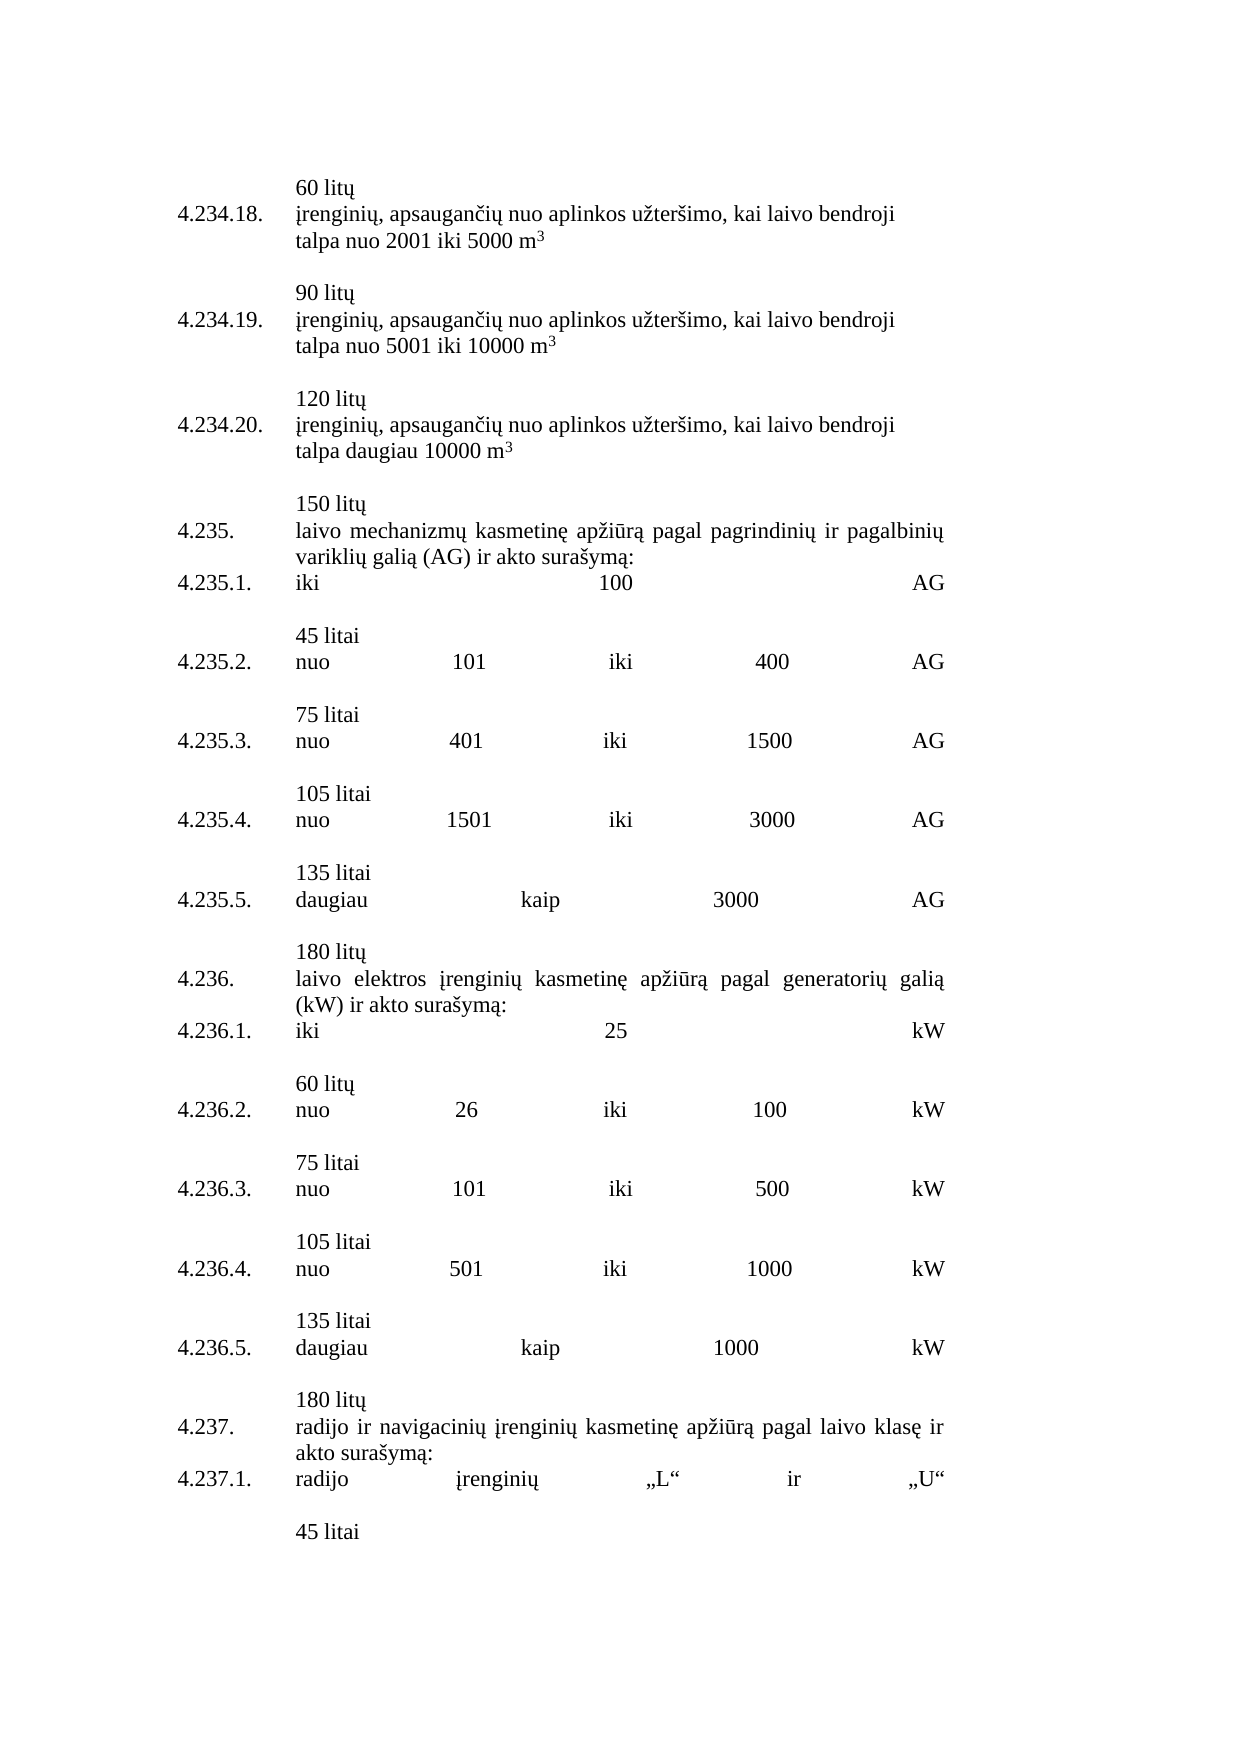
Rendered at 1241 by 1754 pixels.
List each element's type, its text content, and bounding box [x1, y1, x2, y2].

text 4.236.1. iki 25 kW 60 litų [177, 1017, 945, 1096]
text 4.235.2. nuo 101 iki 400 AG 75 litai [177, 648, 945, 727]
text 4.234.19. įrenginių, apsaugančių nuo aplinkos užteršimo, kai laivo bendroji talpa nuo 5001 iki 10000 m3 120 litų [177, 306, 945, 411]
text 4.236.2. nuo 26 iki 100 kW 75 litai [177, 1096, 945, 1176]
text 4.237. radijo ir navigacinių įrenginių kasmetinę apžiūrą pagal laivo klasę ir akto surašymą: [177, 1413, 945, 1465]
text 4.236.3. nuo 101 iki 500 kW 105 litai [177, 1176, 945, 1254]
text 4.236.4. nuo 501 iki 1000 kW 135 litai [177, 1254, 945, 1334]
text 4.234.18. įrenginių, apsaugančių nuo aplinkos užteršimo, kai laivo bendroji talpa nuo 2001 iki 5000 m3 90 litų [177, 200, 945, 306]
text 4.234.20. įrenginių, apsaugančių nuo aplinkos užteršimo, kai laivo bendroji talpa daugiau 10000 m3 150 litų [177, 411, 945, 517]
text 4.235.5. daugiau kaip 3000 AG 180 litų [177, 886, 945, 965]
text 60 litų [177, 148, 945, 200]
text 4.235. laivo mechanizmų kasmetinę apžiūrą pagal pagrindinių ir pagalbinių variklių galią (AG) ir akto surašymą: [177, 517, 945, 569]
text 4.235.1. iki 100 AG 45 litai [177, 569, 945, 648]
text 4.235.4. nuo 1501 iki 3000 AG 135 litai [177, 807, 945, 886]
text 4.237.1. radijo įrenginių „L“ ir „U“ 45 litai [177, 1465, 945, 1544]
text 4.236.5. daugiau kaip 1000 kW 180 litų [177, 1334, 945, 1413]
text 4.235.3. nuo 401 iki 1500 AG 105 litai [177, 727, 945, 807]
text 4.236. laivo elektros įrenginių kasmetinę apžiūrą pagal generatorių galią (kW) ir akto surašymą: [177, 965, 945, 1017]
